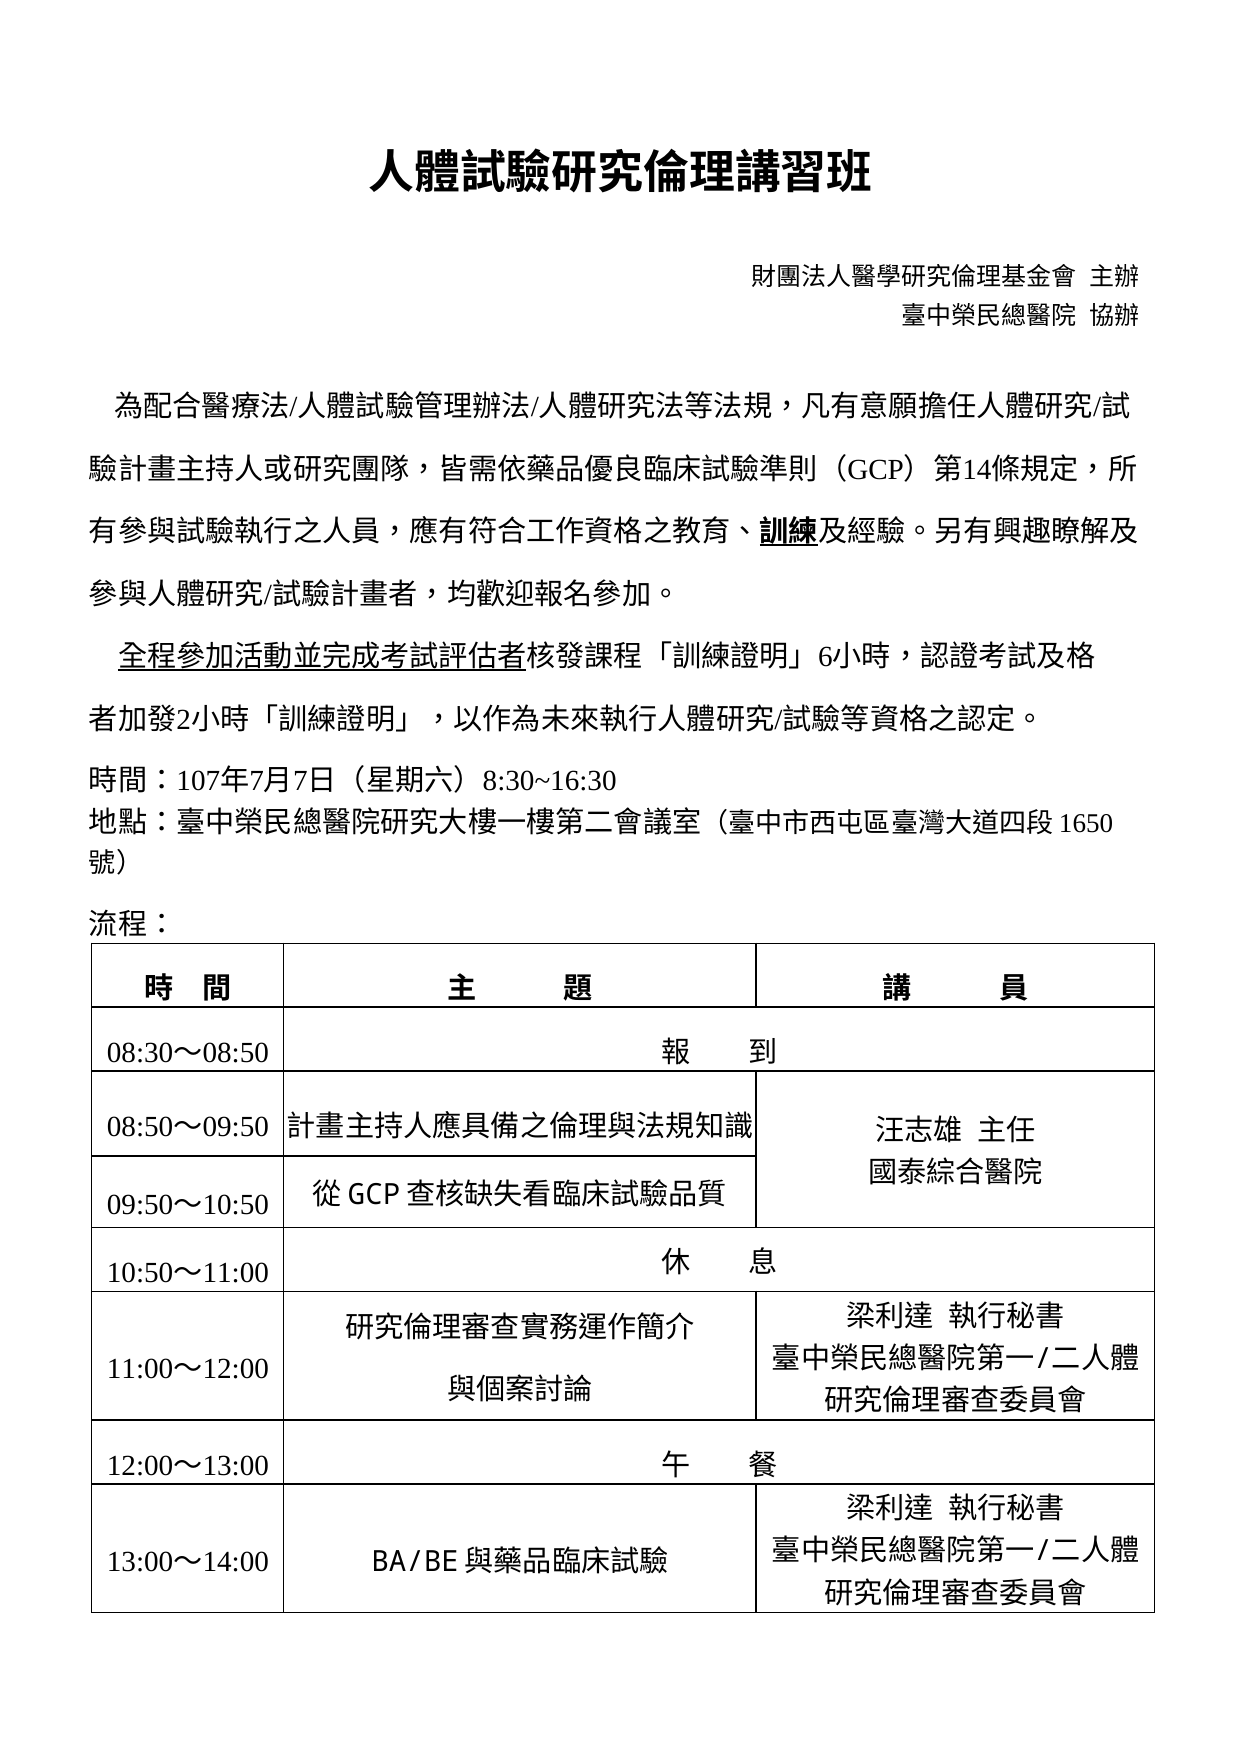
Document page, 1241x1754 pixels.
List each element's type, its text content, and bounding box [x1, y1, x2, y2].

text 財團法人醫學研究倫理基金會 主辦 [89, 233, 1152, 296]
table_cell 午 餐 [284, 1421, 1154, 1483]
table_cell 研究倫理審查實務運作簡介 與個案討論 [284, 1292, 755, 1419]
table_cell 從GCP查核缺失看臨床試驗品質 [284, 1157, 755, 1226]
table_header 主 題 [284, 944, 755, 1006]
table_header 時 間 [92, 944, 283, 1006]
table_cell 梁利達 執行秘書 臺中榮民總醫院第一/二人體研究倫理審查委員會 [757, 1485, 1154, 1612]
text 地點：臺中榮民總醫院研究大樓一樓第二會議室（臺中市西屯區臺灣大道四段1650號） [89, 798, 1152, 880]
table_cell 08:30～08:50 [92, 1008, 283, 1070]
text 流程： [89, 880, 1152, 943]
table_cell 12:00～13:00 [92, 1421, 283, 1483]
text 人體試驗研究倫理講習班 [89, 96, 1152, 221]
table_cell 10:50～11:00 [92, 1228, 283, 1291]
text 者加發2小時「訓練證明」，以作為未來執行人體研究/試驗等資格之認定。 [89, 675, 1152, 737]
table_cell 09:50～10:50 [92, 1157, 283, 1226]
table_cell 11:00～12:00 [92, 1292, 283, 1419]
text 全程參加活動並完成考試評估者核發課程「訓練證明」6小時，認證考試及格 [89, 612, 1152, 675]
table_cell 休 息 [284, 1228, 1154, 1291]
table_cell 梁利達 執行秘書 臺中榮民總醫院第一/二人體研究倫理審查委員會 [757, 1292, 1154, 1419]
table_cell 13:00～14:00 [92, 1485, 283, 1612]
text 時間：107年7月7日（星期六）8:30~16:30 [89, 756, 1152, 798]
table_cell 計畫主持人應具備之倫理與法規知識 [284, 1072, 755, 1155]
text 為配合醫療法/人體試驗管理辦法/人體研究法等法規，凡有意願擔任人體研究/試驗計畫主持人或研究團隊，皆需依藥品優良臨床試驗準則（GCP）第14條規定，所有參與試驗執行之人員，應有符合工作資格之教育、訓練及經驗。另有興趣瞭解及參與人體研究/試驗計畫者，均歡迎報名參加。 [89, 362, 1152, 612]
table_cell BA/BE與藥品臨床試驗 [284, 1485, 755, 1612]
text 臺中榮民總醫院 協辦 [89, 296, 1152, 332]
table_cell 08:50～09:50 [92, 1072, 283, 1155]
table_header 講 員 [757, 944, 1154, 1006]
table_cell 報 到 [284, 1008, 1154, 1070]
table_cell 汪志雄 主任 國泰綜合醫院 [757, 1072, 1154, 1226]
